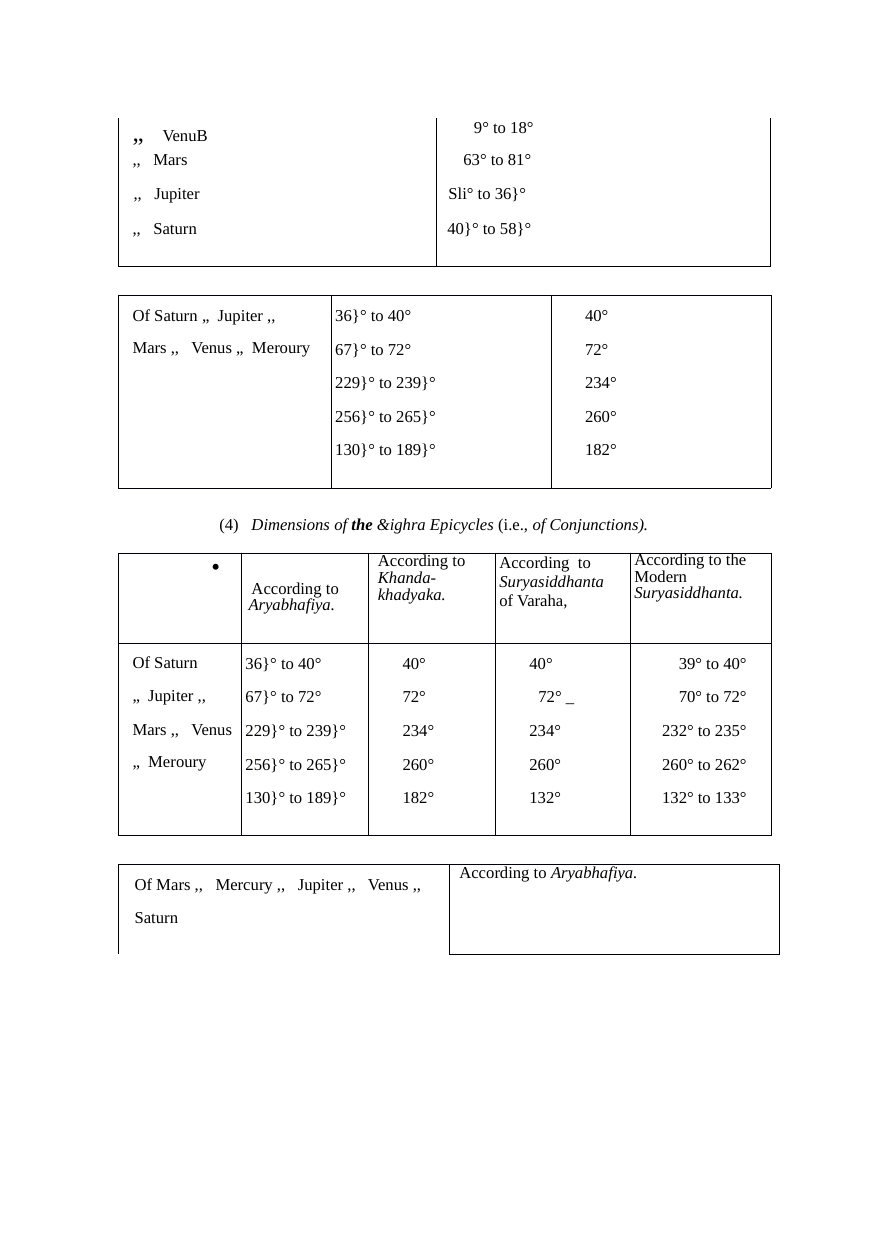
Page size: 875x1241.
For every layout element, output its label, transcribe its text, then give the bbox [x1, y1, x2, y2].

table_header According to Aryabhafiya. [450, 865, 779, 954]
table_cell ,, Saturn [119, 219, 436, 266]
table_header Of Saturn „ Jupiter ,, Mars ,, Venus „ Meroury [119, 296, 331, 487]
table_cell 9° to 18° [437, 118, 770, 150]
table_cell 63° to 81° [437, 150, 770, 184]
table_header According to Suryasiddhanta of Varaha, [496, 554, 630, 642]
table_cell 40° 72° 234° 260° 182° [369, 644, 495, 835]
table_cell Of Saturn „ Jupiter ,, Mars ,, Venus „ Meroury [119, 644, 241, 835]
table_header 36}° to 40° 67}° to 72° 229}° to 239}° 256}° to 265}° 130}° to 189}° [332, 296, 551, 487]
table_header According to the Modern Suryasiddhanta. [631, 554, 771, 642]
table_cell 39° to 40° 70° to 72° 232° to 235° 260° to 262° 132° to 133° [631, 644, 771, 835]
table_cell ,, Mars [119, 150, 436, 184]
table_header 40° 72° 234° 260° 182° [552, 296, 771, 487]
table_header Of Mars ,, Mercury ,, Jupiter ,, Venus ,, Saturn [119, 865, 449, 954]
table_header According to Aryabhafiya. [242, 554, 368, 642]
table_cell 40}° to 58}° [437, 219, 770, 266]
text (4) Dimensions of the &ighra Epicycles (i.e., of Conjunctions). [219, 515, 756, 534]
table_cell 36}° to 40° 67}° to 72° 229}° to 239}° 256}° to 265}° 130}° to 189}° [242, 644, 368, 835]
table_cell ,, Jupiter [119, 184, 436, 219]
table_cell Sli° to 36}° [437, 184, 770, 219]
table_cell „ VenuB [119, 118, 436, 150]
table_header • [119, 554, 241, 642]
table_cell 40° 72° _ 234° 260° 132° [496, 644, 630, 835]
table_header According to Khanda- khadyaka. [369, 554, 495, 642]
